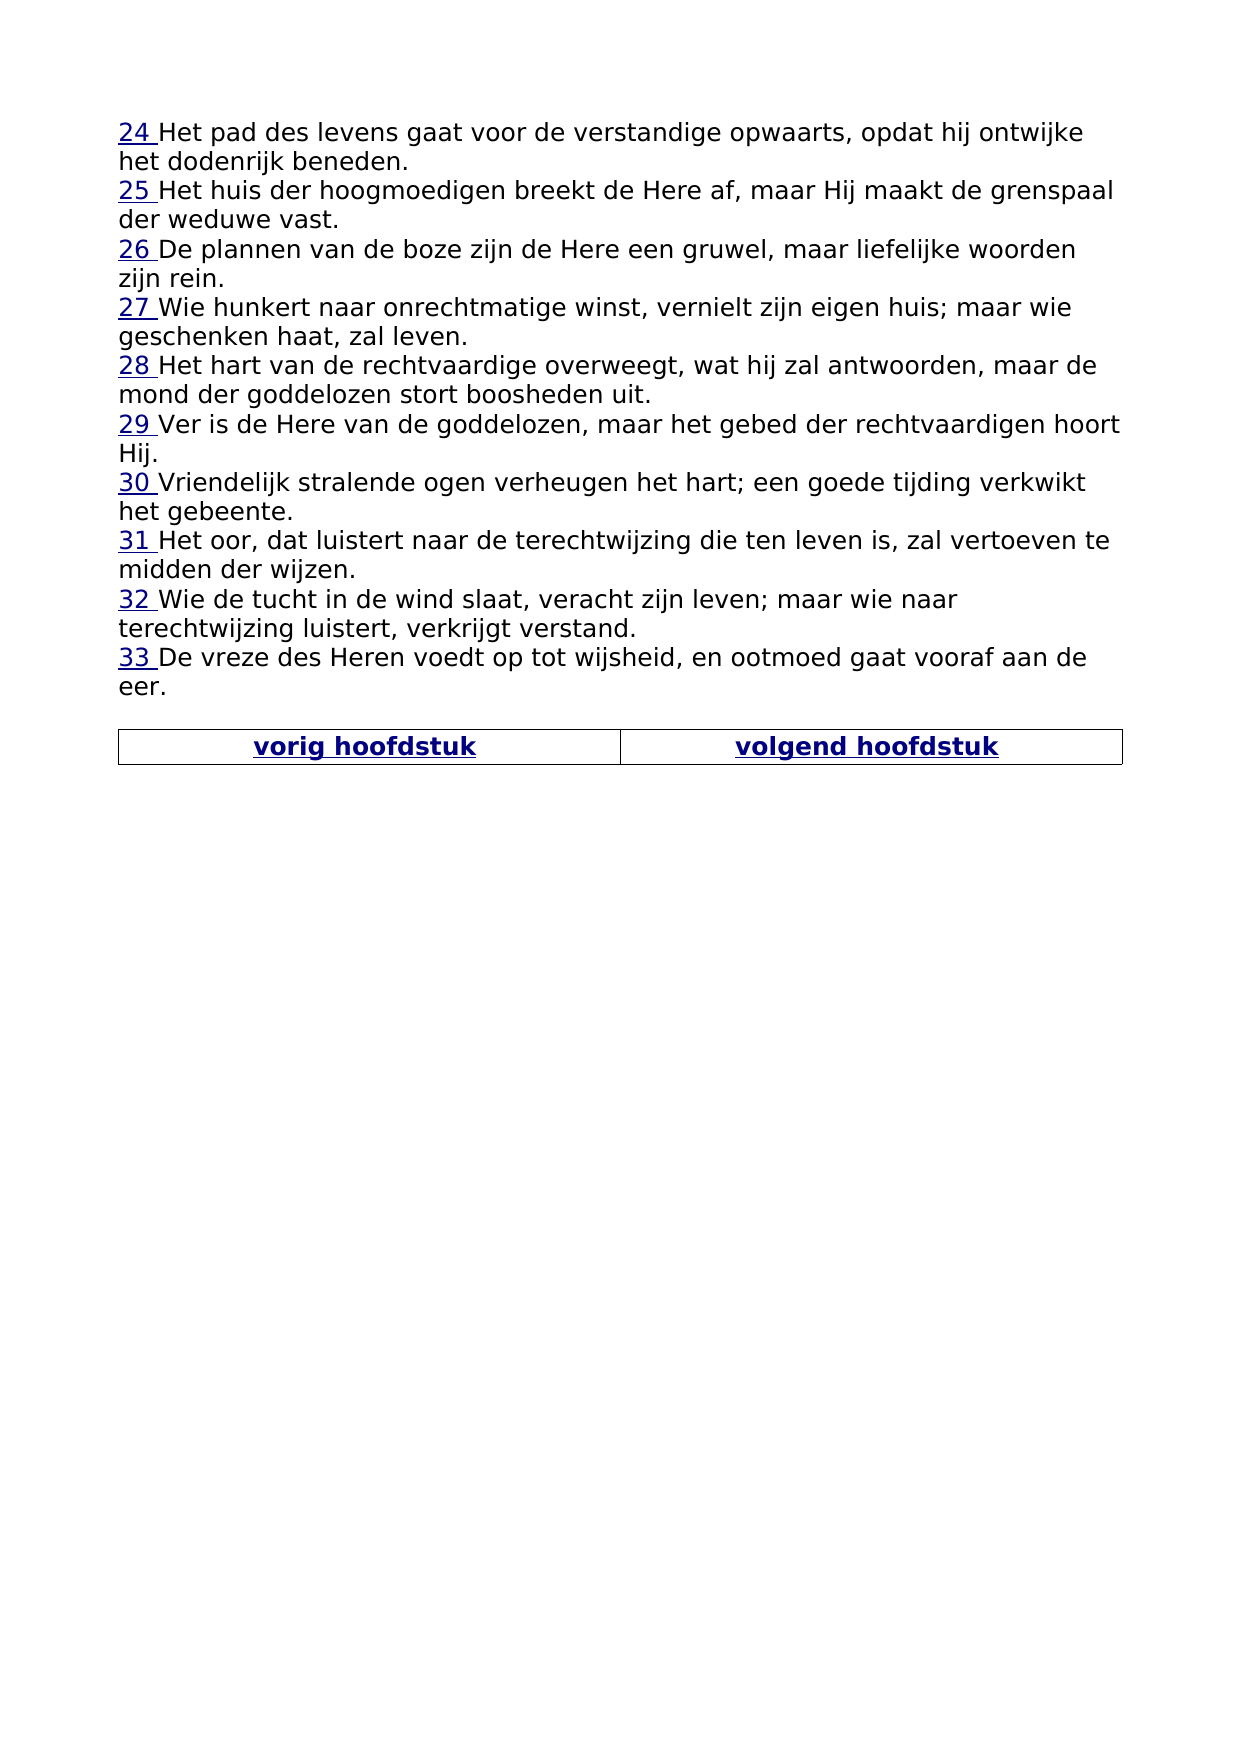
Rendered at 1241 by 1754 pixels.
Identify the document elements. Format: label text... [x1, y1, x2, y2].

text 24 Het pad des levens gaat voor de verstandige opwaarts, opdat hij ontwijke het dodenrijk beneden. 25 Het huis der hoogmoedigen breekt de Here af, maar Hij maakt de grenspaal der weduwe vast. 26 De plannen van de boze zijn de Here een gruwel, maar liefelijke woorden zijn rein. 27 Wie hunkert naar onrechtmatige winst, vernielt zijn eigen huis; maar wie geschenken haat, zal leven. 28 Het hart van de rechtvaardige overweegt, wat hij zal antwoorden, maar de mond der goddelozen stort boosheden uit. 29 Ver is de Here van de goddelozen, maar het gebed der rechtvaardigen hoort Hij. 30 Vriendelijk stralende ogen verheugen het hart; een goede tijding verkwikt het gebeente. 31 Het oor, dat luistert naar de terechtwijzing die ten leven is, zal vertoeven te midden der wijzen. 32 Wie de tucht in de wind slaat, veracht zijn leven; maar wie naar terechtwijzing luistert, verkrijgt verstand. 33 De vreze des Heren voedt op tot wijsheid, en ootmoed gaat vooraf aan de eer. [118, 118, 1122, 701]
table_header volgend hoofdstuk [621, 730, 1122, 764]
table_header vorig hoofdstuk [119, 730, 620, 764]
